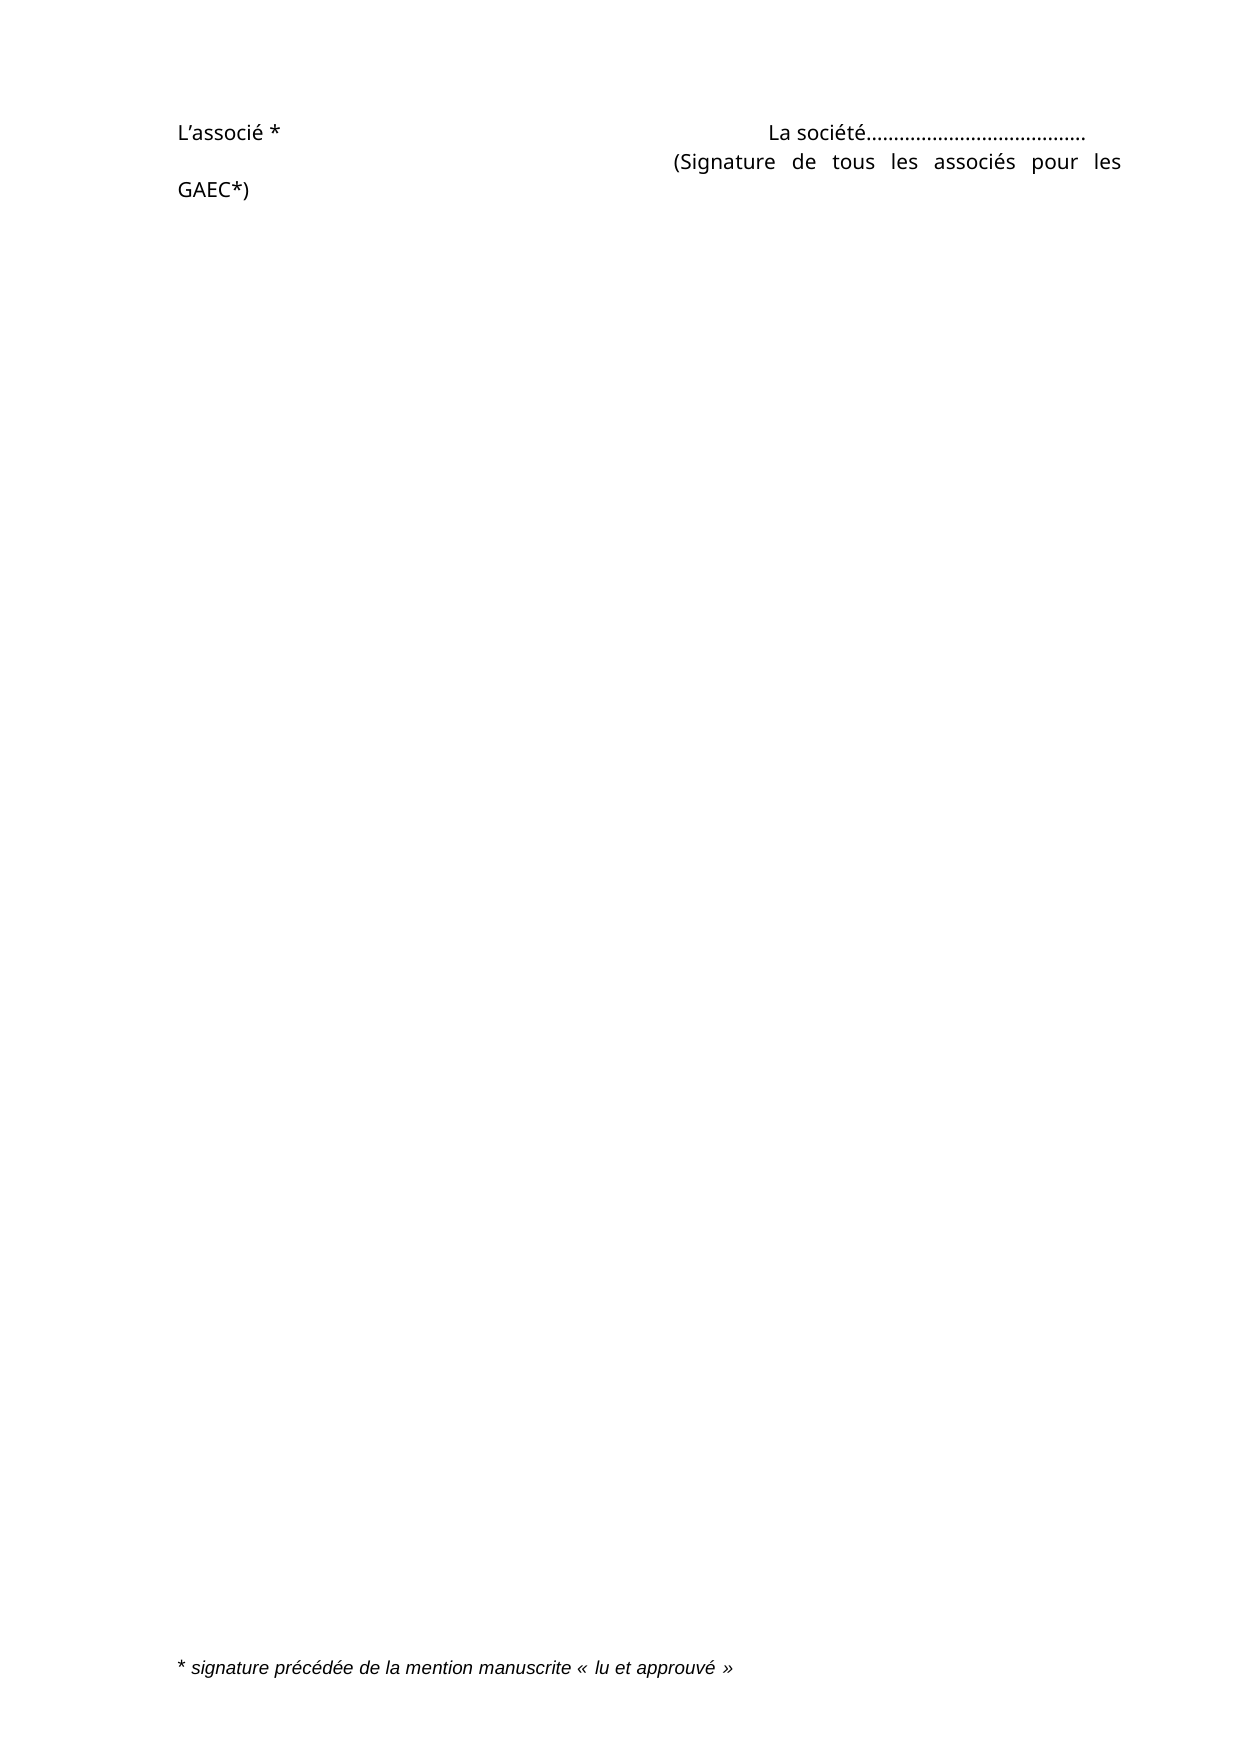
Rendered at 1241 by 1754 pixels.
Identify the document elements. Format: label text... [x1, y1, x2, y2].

text L’associé * La société…………………………………. [177, 118, 1122, 147]
text (Signature de tous les associés pour les GAEC*) [177, 147, 1122, 204]
